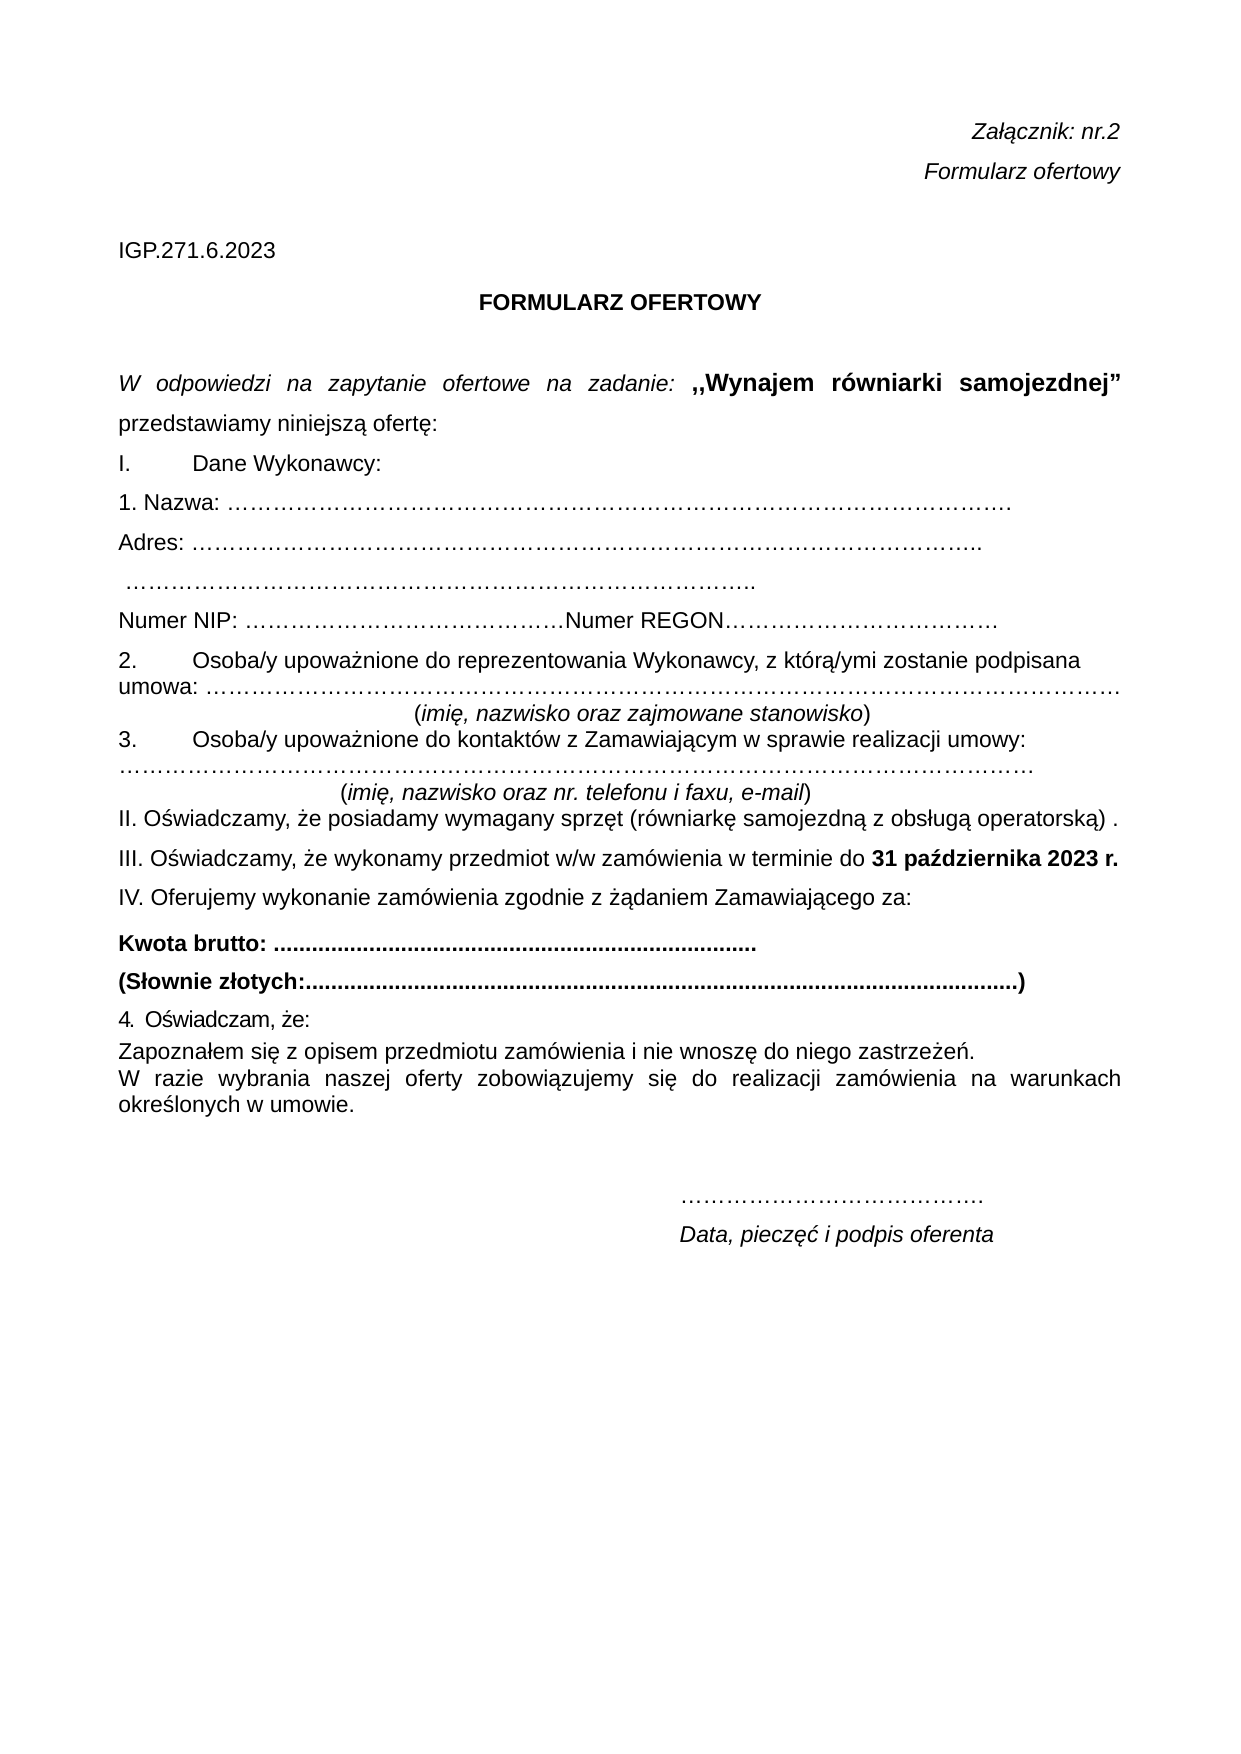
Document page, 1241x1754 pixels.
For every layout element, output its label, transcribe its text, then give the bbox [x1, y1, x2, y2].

text Załącznik: nr.2 [118, 118, 1122, 144]
text ……………………………………………………………………….. [118, 568, 1122, 594]
text Kwota brutto: ............................................................................ [118, 929, 1122, 956]
text Adres: ………………………………………………………………………………………….. [118, 528, 1122, 555]
text IV. Oferujemy wykonanie zamówienia zgodnie z żądaniem Zamawiającego za: [118, 884, 1122, 910]
text 2. Osoba/y upoważnione do reprezentowania Wykonawcy, z którą/ymi zostanie podpisana umowa: ………………………………………………………………………………………………………… (imię, nazwisko oraz zajmowane stanowisko) [118, 647, 1122, 726]
text I. Dane Wykonawcy: [118, 449, 1122, 476]
text FORMULARZ OFERTOWY [118, 289, 1122, 316]
text III. Oświadczamy, że wykonamy przedmiot w/w zamówienia w terminie do 31 października 2023 r. [118, 844, 1122, 871]
text 3. Osoba/y upoważnione do kontaktów z Zamawiającym w sprawie realizacji umowy: ………………………………………………………………………………………………………… (imię, nazwisko oraz nr. telefonu i faxu, e-mail) [118, 726, 1122, 805]
text Numer NIP: ……………………………………Numer REGON……………………………… [118, 607, 1122, 634]
text Zapoznałem się z opisem przedmiotu zamówienia i nie wnoszę do niego zastrzeżeń. [118, 1038, 1122, 1064]
text II. Oświadczamy, że posiadamy wymagany sprzęt (równiarkę samojezdną z obsługą operatorską) . [118, 805, 1122, 831]
text 1. Nazwa: …………………………………………………………………………………………. [118, 489, 1122, 515]
text W odpowiedzi na zapytanie ofertowe na zadanie: ,,Wynajem równiarki samojezdnej” przedstawiamy niniejszą ofertę: [118, 368, 1122, 436]
text W razie wybrania naszej oferty zobowiązujemy się do realizacji zamówienia na warunkach określonych w umowie. [118, 1064, 1122, 1117]
list Formularz ofertowy [118, 158, 1122, 184]
text 4. Oświadczam, że: [118, 1006, 1122, 1032]
text Data, pieczęć i podpis oferenta [162, 1221, 1122, 1248]
text IGP.271.6.2023 [118, 237, 1122, 263]
text …………………………………. [162, 1182, 1122, 1209]
text (Słownie złotych:................................................................................................................) [118, 968, 1122, 994]
